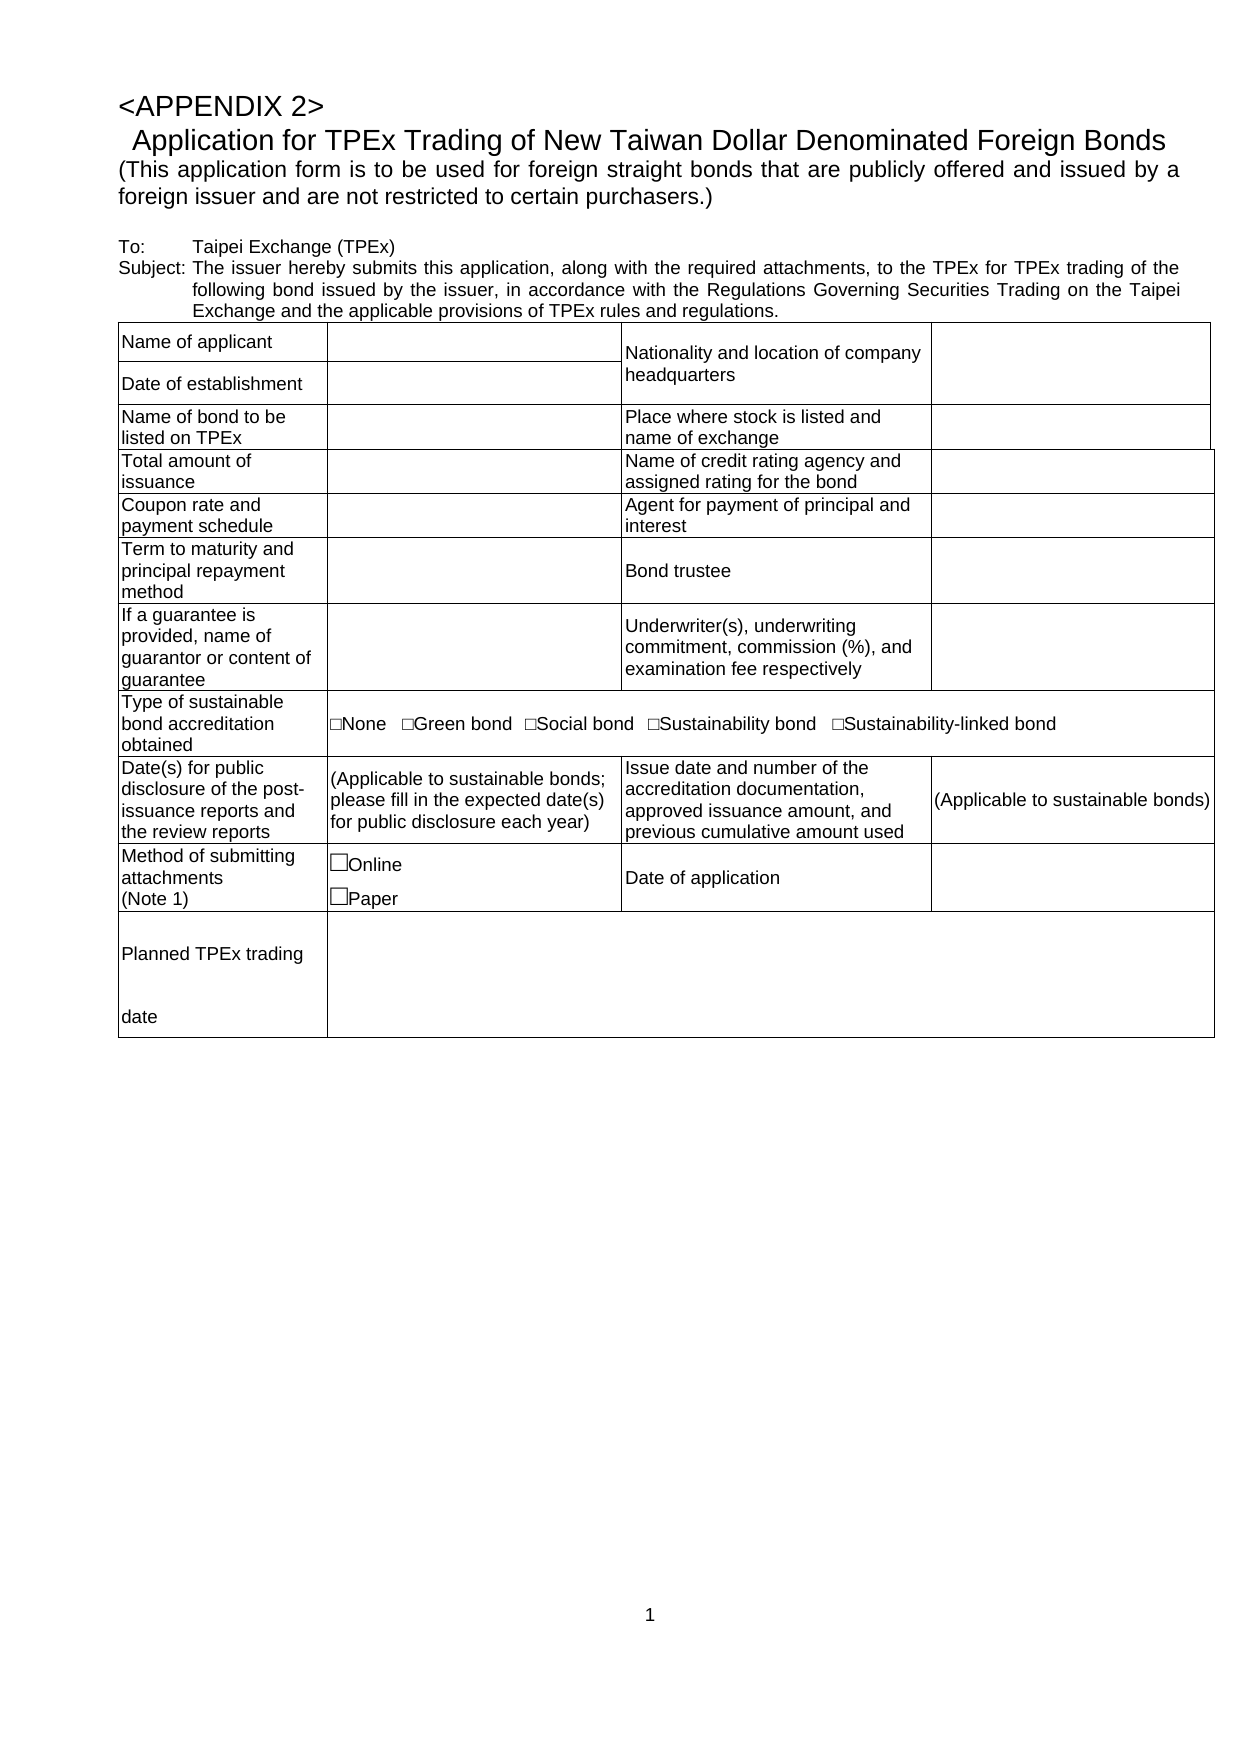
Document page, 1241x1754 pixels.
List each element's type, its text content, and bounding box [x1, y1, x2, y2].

subtitle Subject: The issuer hereby submits this application, along with the required attachments, to the TPEx for TPEx trading of the following bond issued by the issuer, in accordance with the Regulations Governing Securities Trading on the Taipei Exchange and the applicable provisions of TPEx rules and regulations. [118, 257, 1181, 322]
table_cell [932, 450, 1214, 493]
table_cell Coupon rate and payment schedule [119, 494, 327, 537]
table_cell □None □Green bond □Social bond □Sustainability bond □Sustainability-linked bond [328, 691, 1214, 756]
table_cell (Applicable to sustainable bonds) [932, 757, 1214, 843]
table_header [932, 323, 1210, 404]
table_cell [328, 362, 621, 404]
table_header [1211, 322, 1215, 361]
table_cell Date of application [622, 844, 931, 911]
table_cell [328, 538, 621, 603]
table_cell [328, 450, 621, 493]
table_header [328, 323, 621, 361]
table_cell Name of bond to be listed on TPEx [119, 405, 327, 448]
table_cell [328, 494, 621, 537]
table_cell Agent for payment of principal and interest [622, 494, 931, 537]
table_cell [1211, 404, 1215, 448]
table_cell [1211, 361, 1215, 404]
table_cell Name of credit rating agency and assigned rating for the bond [622, 450, 931, 493]
table_header Name of applicant [119, 323, 327, 361]
table_cell Date(s) for public disclosure of the post-issuance reports and the review reports [119, 757, 327, 843]
text <APPENDIX 2> [118, 89, 1181, 123]
table_cell Method of submitting attachments (Note 1) [119, 844, 327, 911]
table_cell [932, 604, 1214, 690]
table_cell Bond trustee [622, 538, 931, 603]
table_cell Type of sustainable bond accreditation obtained [119, 691, 327, 756]
table_cell [328, 912, 1214, 1037]
table_cell Place where stock is listed and name of exchange [622, 405, 931, 448]
text Application for TPEx Trading of New Taiwan Dollar Denominated Foreign Bonds [118, 123, 1181, 156]
table_cell Date of establishment [119, 362, 327, 404]
table_cell Underwriter(s), underwriting commitment, commission (%), and examination fee respectively [622, 604, 931, 690]
table_cell [932, 494, 1214, 537]
table_cell [328, 604, 621, 690]
table_cell Planned TPEx trading date [119, 912, 327, 1037]
table_cell Issue date and number of the accreditation documentation, approved issuance amount, and previous cumulative amount used [622, 757, 931, 843]
table_cell [932, 405, 1210, 448]
table_header Nationality and location of company headquarters [622, 323, 931, 404]
table_cell □Online □Paper [328, 844, 621, 911]
table_cell [932, 538, 1214, 603]
table_cell If a guarantee is provided, name of guarantor or content of guarantee [119, 604, 327, 690]
table_cell (Applicable to sustainable bonds; please fill in the expected date(s) for public disclosure each year) [328, 757, 621, 843]
table_cell [932, 844, 1214, 911]
subtitle (This application form is to be used for foreign straight bonds that are publicly offered and issued by a foreign issuer and are not restricted to certain purchasers.) [118, 156, 1181, 209]
table_cell [328, 405, 621, 448]
subtitle To: Taipei Exchange (TPEx) [118, 235, 1181, 257]
table_cell Term to maturity and principal repayment method [119, 538, 327, 603]
table_cell Total amount of issuance [119, 450, 327, 493]
